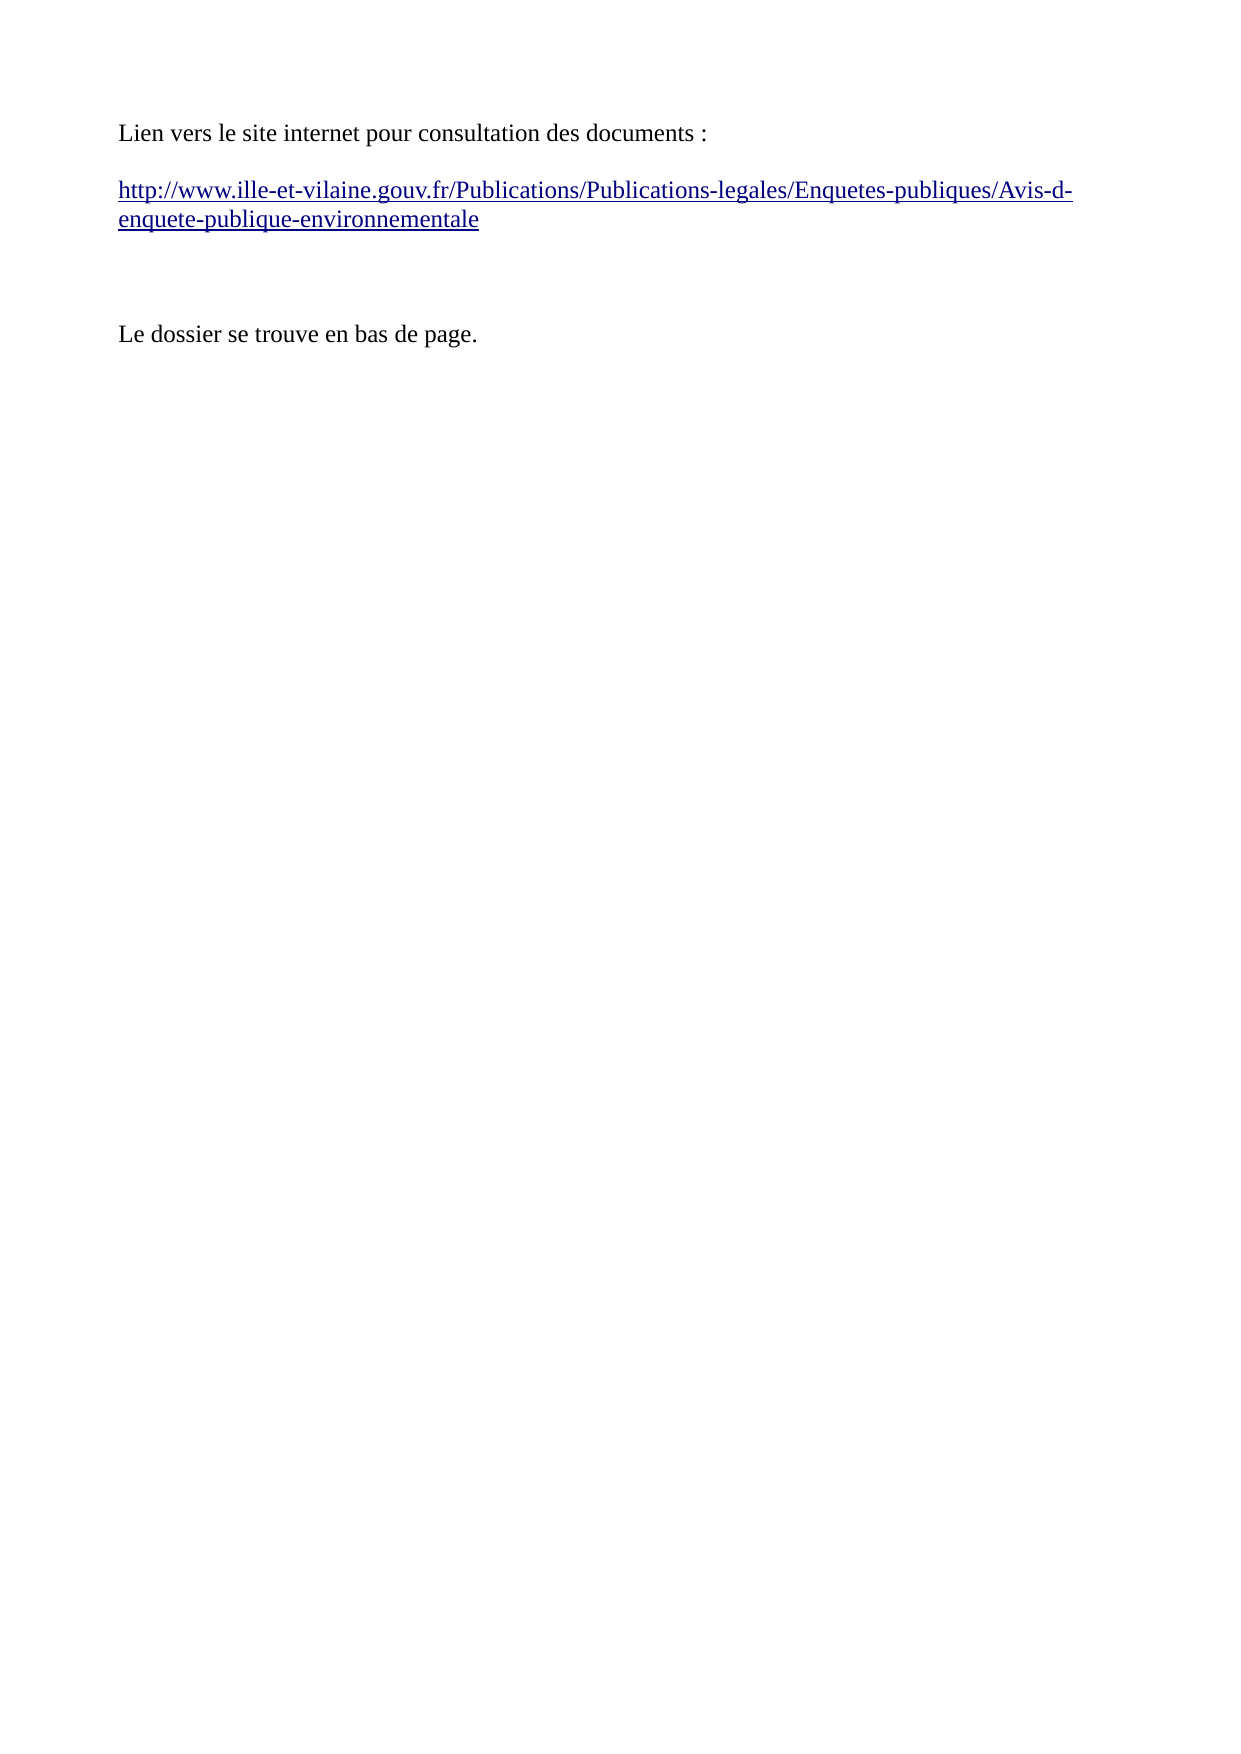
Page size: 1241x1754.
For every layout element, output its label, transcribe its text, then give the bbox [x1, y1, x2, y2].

text Le dossier se trouve en bas de page. [118, 319, 1122, 348]
text http://www.ille-et-vilaine.gouv.fr/Publications/Publications-legales/Enquetes-publiques/Avis-d-enquete-publique-environnementale [118, 176, 1122, 233]
text Lien vers le site internet pour consultation des documents : [118, 118, 1122, 147]
